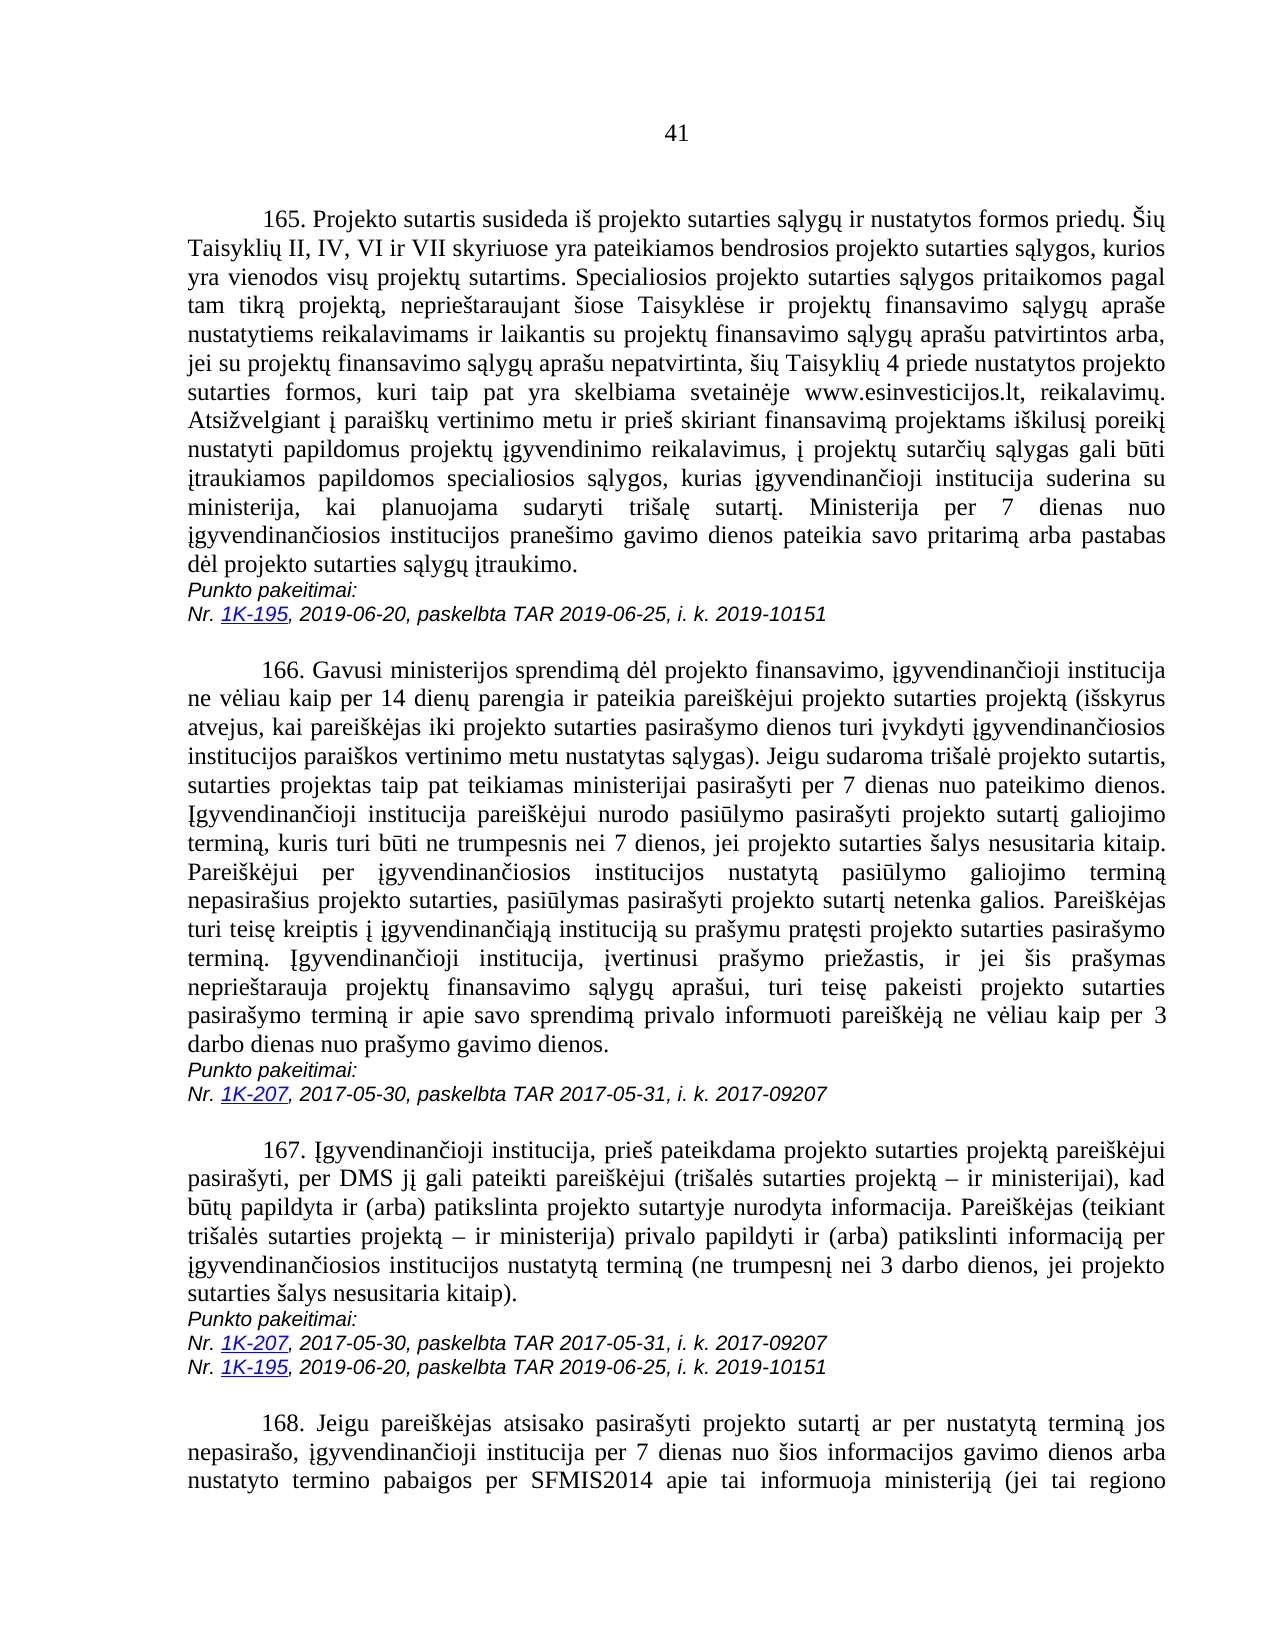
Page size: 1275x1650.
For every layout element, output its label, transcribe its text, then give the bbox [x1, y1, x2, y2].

text Punkto pakeitimai: [187, 1307, 1167, 1331]
text 165. Projekto sutartis susideda iš projekto sutarties sąlygų ir nustatytos formos priedų. Šių Taisyklių II, IV, VI ir VII skyriuose yra pateikiamos bendrosios projekto sutarties sąlygos, kurios yra vienodos visų projektų sutartims. Specialiosios projekto sutarties sąlygos pritaikomos pagal tam tikrą projektą, neprieštaraujant šiose Taisyklėse ir projektų finansavimo sąlygų apraše nustatytiems reikalavimams ir laikantis su projektų finansavimo sąlygų aprašu patvirtintos arba, jei su projektų finansavimo sąlygų aprašu nepatvirtinta, šių Taisyklių 4 priede nustatytos projekto sutarties formos, kuri taip pat yra skelbiama svetainėje www.esinvesticijos.lt, reikalavimų. Atsižvelgiant į paraiškų vertinimo metu ir prieš skiriant finansavimą projektams iškilusį poreikį nustatyti papildomus projektų įgyvendinimo reikalavimus, į projektų sutarčių sąlygas gali būti įtraukiamos papildomos specialiosios sąlygos, kurias įgyvendinančioji institucija suderina su ministerija, kai planuojama sudaryti trišalę sutartį. Ministerija per 7 dienas nuo įgyvendinančiosios institucijos pranešimo gavimo dienos pateikia savo pritarimą arba pastabas dėl projekto sutarties sąlygų įtraukimo. [187, 204, 1167, 578]
text 166. Gavusi ministerijos sprendimą dėl projekto finansavimo, įgyvendinančioji institucija ne vėliau kaip per 14 dienų parengia ir pateikia pareiškėjui projekto sutarties projektą (išskyrus atvejus, kai pareiškėjas iki projekto sutarties pasirašymo dienos turi įvykdyti įgyvendinančiosios institucijos paraiškos vertinimo metu nustatytas sąlygas). Jeigu sudaroma trišalė projekto sutartis, sutarties projektas taip pat teikiamas ministerijai pasirašyti per 7 dienas nuo pateikimo dienos. Įgyvendinančioji institucija pareiškėjui nurodo pasiūlymo pasirašyti projekto sutartį galiojimo terminą, kuris turi būti ne trumpesnis nei 7 dienos, jei projekto sutarties šalys nesusitaria kitaip. Pareiškėjui per įgyvendinančiosios institucijos nustatytą pasiūlymo galiojimo terminą nepasirašius projekto sutarties, pasiūlymas pasirašyti projekto sutartį netenka galios. Pareiškėjas turi teisę kreiptis į įgyvendinančiąją instituciją su prašymu pratęsti projekto sutarties pasirašymo terminą. Įgyvendinančioji institucija, įvertinusi prašymo priežastis, ir jei šis prašymas neprieštarauja projektų finansavimo sąlygų aprašui, turi teisę pakeisti projekto sutarties pasirašymo terminą ir apie savo sprendimą privalo informuoti pareiškėją ne vėliau kaip per 3 darbo dienas nuo prašymo gavimo dienos. [187, 655, 1167, 1058]
text 167. Įgyvendinančioji institucija, prieš pateikdama projekto sutarties projektą pareiškėjui pasirašyti, per DMS jį gali pateikti pareiškėjui (trišalės sutarties projektą – ir ministerijai), kad būtų papildyta ir (arba) patikslinta projekto sutartyje nurodyta informacija. Pareiškėjas (teikiant trišalės sutarties projektą – ir ministerija) privalo papildyti ir (arba) patikslinti informaciją per įgyvendinančiosios institucijos nustatytą terminą (ne trumpesnį nei 3 darbo dienos, jei projekto sutarties šalys nesusitaria kitaip). [187, 1135, 1167, 1307]
text Nr. 1K-195, 2019-06-20, paskelbta TAR 2019-06-25, i. k. 2019-10151 [187, 602, 1167, 626]
text Punkto pakeitimai: [187, 578, 1167, 602]
text Punkto pakeitimai: [187, 1058, 1167, 1082]
text Nr. 1K-207, 2017-05-30, paskelbta TAR 2017-05-31, i. k. 2017-09207 [187, 1082, 1167, 1106]
text 168. Jeigu pareiškėjas atsisako pasirašyti projekto sutartį ar per nustatytą terminą jos nepasirašo, įgyvendinančioji institucija per 7 dienas nuo šios informacijos gavimo dienos arba nustatyto termino pabaigos per SFMIS2014 apie tai informuoja ministeriją (jei tai regiono [187, 1408, 1167, 1494]
text Nr. 1K-207, 2017-05-30, paskelbta TAR 2017-05-31, i. k. 2017-09207 [187, 1331, 1167, 1355]
text Nr. 1K-195, 2019-06-20, paskelbta TAR 2019-06-25, i. k. 2019-10151 [187, 1355, 1167, 1379]
